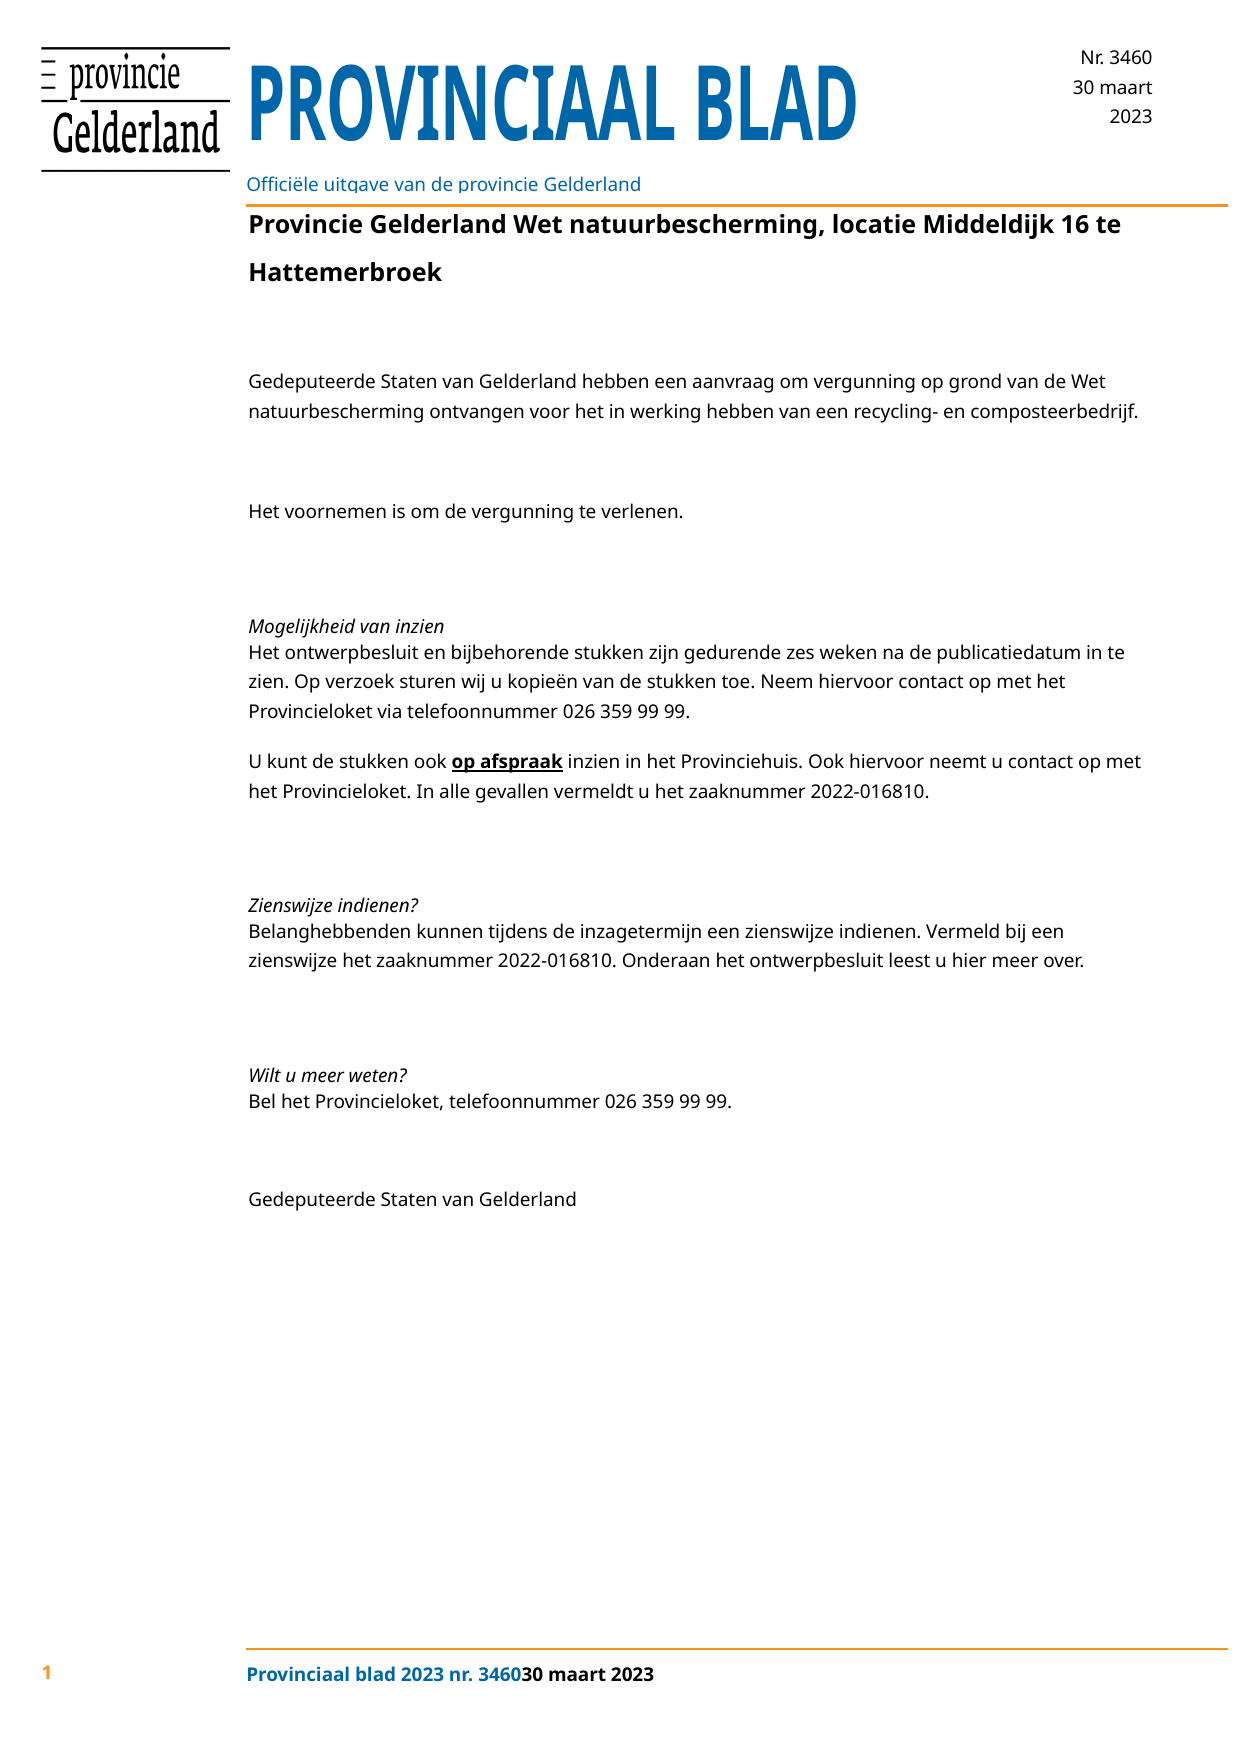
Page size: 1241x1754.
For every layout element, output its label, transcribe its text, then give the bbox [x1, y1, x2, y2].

text Het ontwerpbesluit en bijbehorende stukken zijn gedurende zes weken na de publicatiedatum in te zien. Op verzoek sturen wij u kopieën van de stukken toe. Neem hiervoor contact op met het Provincieloket via telefoonnummer 026 359 99 99. [248, 639, 1152, 724]
text U kunt de stukken ook op afspraak inzien in het Provinciehuis. Ook hiervoor neemt u contact op met het Provincieloket. In alle gevallen vermeldt u het zaaknummer 2022-016810. [248, 748, 1152, 804]
text Belanghebbenden kunnen tijdens de inzagetermijn een zienswijze indienen. Vermeld bij een zienswijze het zaaknummer 2022-016810. Onderaan het ontwerpbesluit leest u hier meer over. [248, 918, 1152, 973]
text Bel het Provincieloket, telefoonnummer 026 359 99 99. [248, 1088, 1152, 1113]
picture [41, 47, 231, 172]
text Wilt u meer weten? [248, 1062, 1152, 1088]
text Mogelijkheid van inzien [248, 613, 1152, 639]
text Het voornemen is om de vergunning te verlenen. [248, 499, 1152, 524]
text Gedeputeerde Staten van Gelderland hebben een aanvraag om vergunning op grond van de Wet natuurbescherming ontvangen voor het in werking hebben van een recycling- en composteerbedrijf. [248, 368, 1152, 424]
text Zienswijze indienen? [248, 892, 1152, 918]
text Gedeputeerde Staten van Gelderland [248, 1186, 1152, 1212]
text Provincie Gelderland Wet natuurbescherming, locatie Middeldijk 16 te Hattemerbroek [248, 207, 1152, 288]
